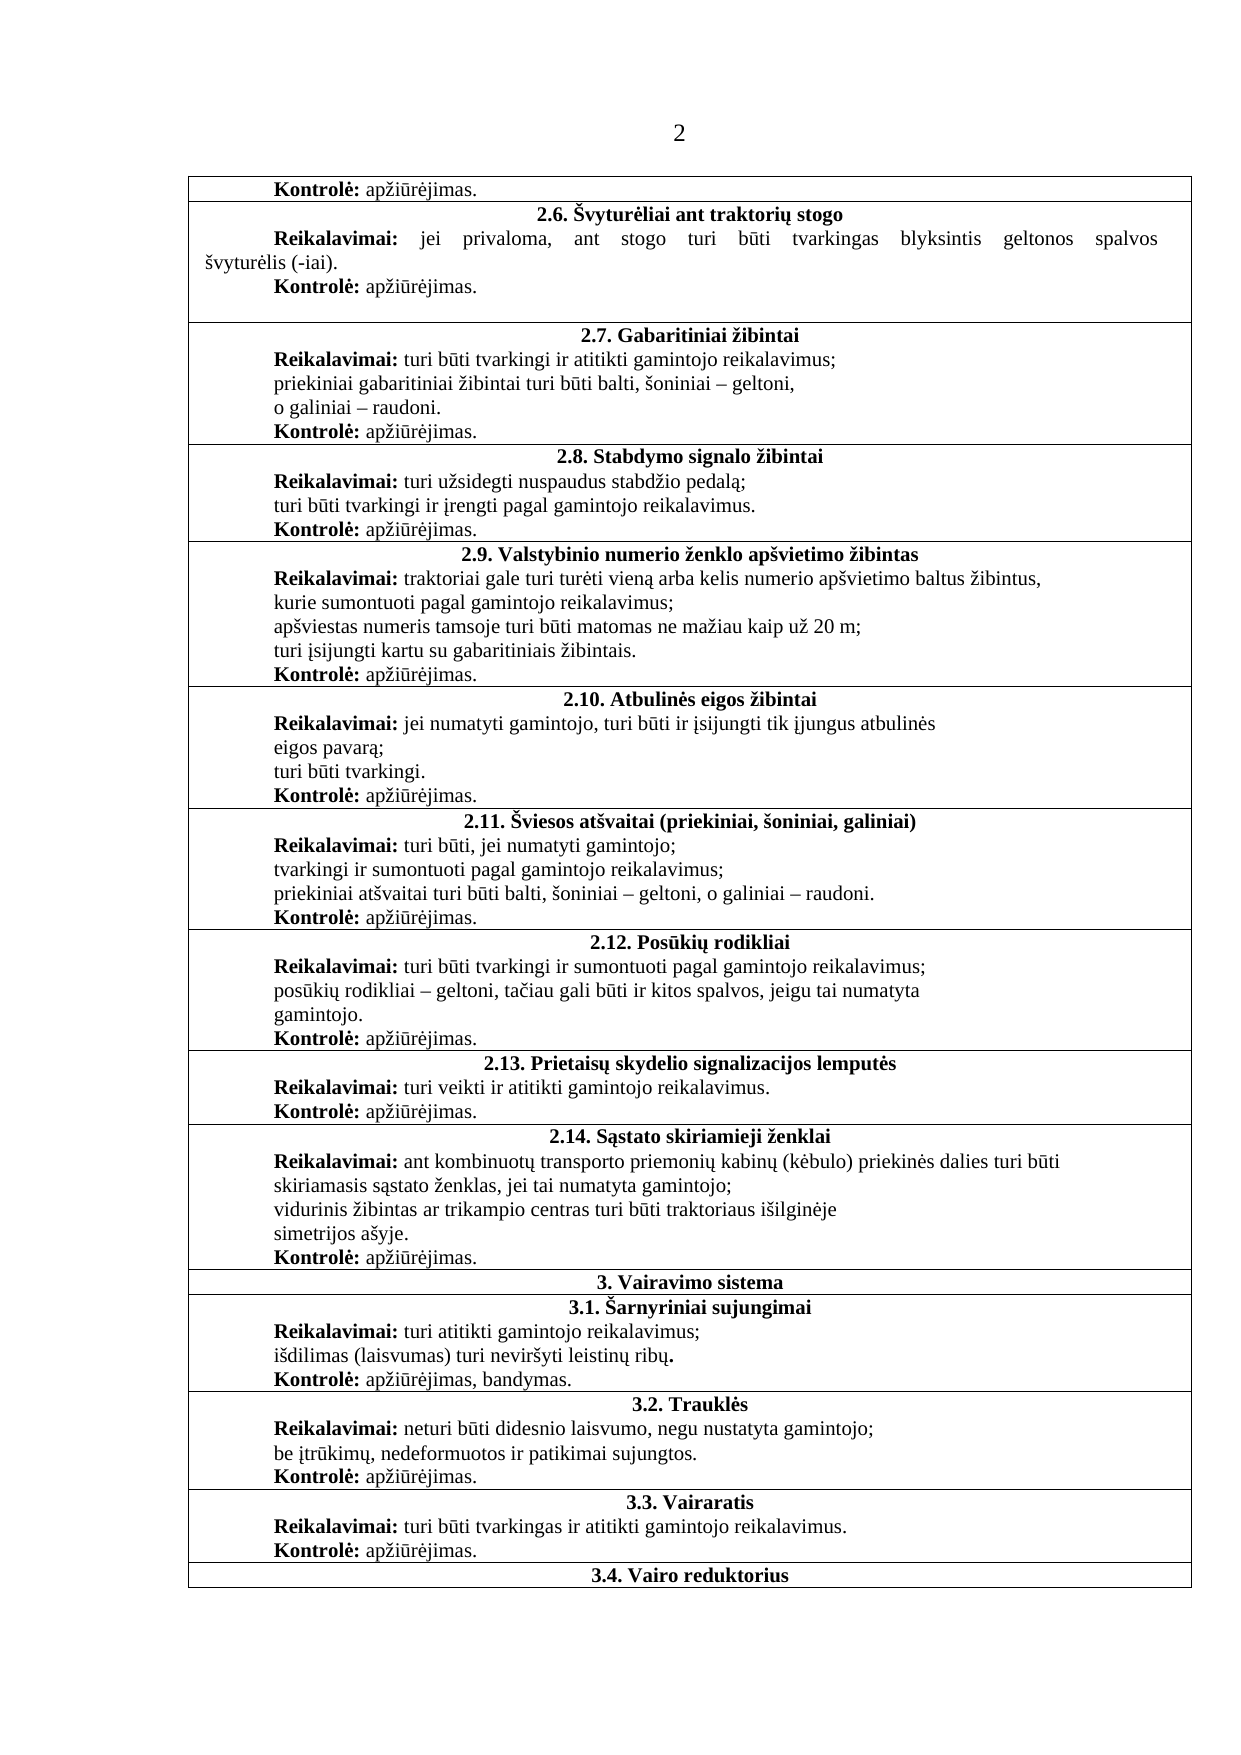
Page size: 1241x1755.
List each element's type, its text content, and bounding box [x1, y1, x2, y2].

table_cell 2.9. Valstybinio numerio ženklo apšvietimo žibintas Reikalavimai: traktoriai gale turi turėti vieną arba kelis numerio apšvietimo baltus žibintus, kurie sumontuoti pagal gamintojo reikalavimus; apšviestas numeris tamsoje turi būti matomas ne mažiau kaip už 20 m; turi įsijungti kartu su gabaritiniais žibintais. Kontrolė: apžiūrėjimas. [189, 542, 1191, 686]
table_cell 2.12. Posūkių rodikliai Reikalavimai: turi būti tvarkingi ir sumontuoti pagal gamintojo reikalavimus; posūkių rodikliai – geltoni, tačiau gali būti ir kitos spalvos, jeigu tai numatyta gamintojo. Kontrolė: apžiūrėjimas. [189, 930, 1191, 1050]
table_cell Kontrolė: apžiūrėjimas. [189, 177, 1191, 201]
table_cell 3. Vairavimo sistema [189, 1270, 1191, 1294]
table_cell 2.14. Sąstato skiriamieji ženklai Reikalavimai: ant kombinuotų transporto priemonių kabinų (kėbulo) priekinės dalies turi būti skiriamasis sąstato ženklas, jei tai numatyta gamintojo; vidurinis žibintas ar trikampio centras turi būti traktoriaus išilginėje simetrijos ašyje. Kontrolė: apžiūrėjimas. [189, 1125, 1191, 1269]
table_cell 2.6. Švyturėliai ant traktorių stogo Reikalavimai: jei privaloma, ant stogo turi būti tvarkingas blyksintis geltonos spalvos švyturėlis (-iai). Kontrolė: apžiūrėjimas. [189, 202, 1191, 322]
table_cell 2.7. Gabaritiniai žibintai Reikalavimai: turi būti tvarkingi ir atitikti gamintojo reikalavimus; priekiniai gabaritiniai žibintai turi būti balti, šoniniai – geltoni, o galiniai – raudoni. Kontrolė: apžiūrėjimas. [189, 323, 1191, 443]
table_cell 3.2. Trauklės Reikalavimai: neturi būti didesnio laisvumo, negu nustatyta gamintojo; be įtrūkimų, nedeformuotos ir patikimai sujungtos. Kontrolė: apžiūrėjimas. [189, 1392, 1191, 1488]
table_cell 3.3. Vairaratis Reikalavimai: turi būti tvarkingas ir atitikti gamintojo reikalavimus. Kontrolė: apžiūrėjimas. [189, 1490, 1191, 1562]
table_cell 3.4. Vairo reduktorius [189, 1563, 1191, 1587]
table_cell 2.8. Stabdymo signalo žibintai Reikalavimai: turi užsidegti nuspaudus stabdžio pedalą; turi būti tvarkingi ir įrengti pagal gamintojo reikalavimus. Kontrolė: apžiūrėjimas. [189, 445, 1191, 541]
table_cell 2.11. Šviesos atšvaitai (priekiniai, šoniniai, galiniai) Reikalavimai: turi būti, jei numatyti gamintojo; tvarkingi ir sumontuoti pagal gamintojo reikalavimus; priekiniai atšvaitai turi būti balti, šoniniai – geltoni, o galiniai – raudoni. Kontrolė: apžiūrėjimas. [189, 809, 1191, 929]
table_cell 2.10. Atbulinės eigos žibintai Reikalavimai: jei numatyti gamintojo, turi būti ir įsijungti tik įjungus atbulinės eigos pavarą; turi būti tvarkingi. Kontrolė: apžiūrėjimas. [189, 687, 1191, 807]
table_cell 3.1. Šarnyriniai sujungimai Reikalavimai: turi atitikti gamintojo reikalavimus; išdilimas (laisvumas) turi neviršyti leistinų ribų. Kontrolė: apžiūrėjimas, bandymas. [189, 1295, 1191, 1391]
table_cell 2.13. Prietaisų skydelio signalizacijos lemputės Reikalavimai: turi veikti ir atitikti gamintojo reikalavimus. Kontrolė: apžiūrėjimas. [189, 1051, 1191, 1123]
